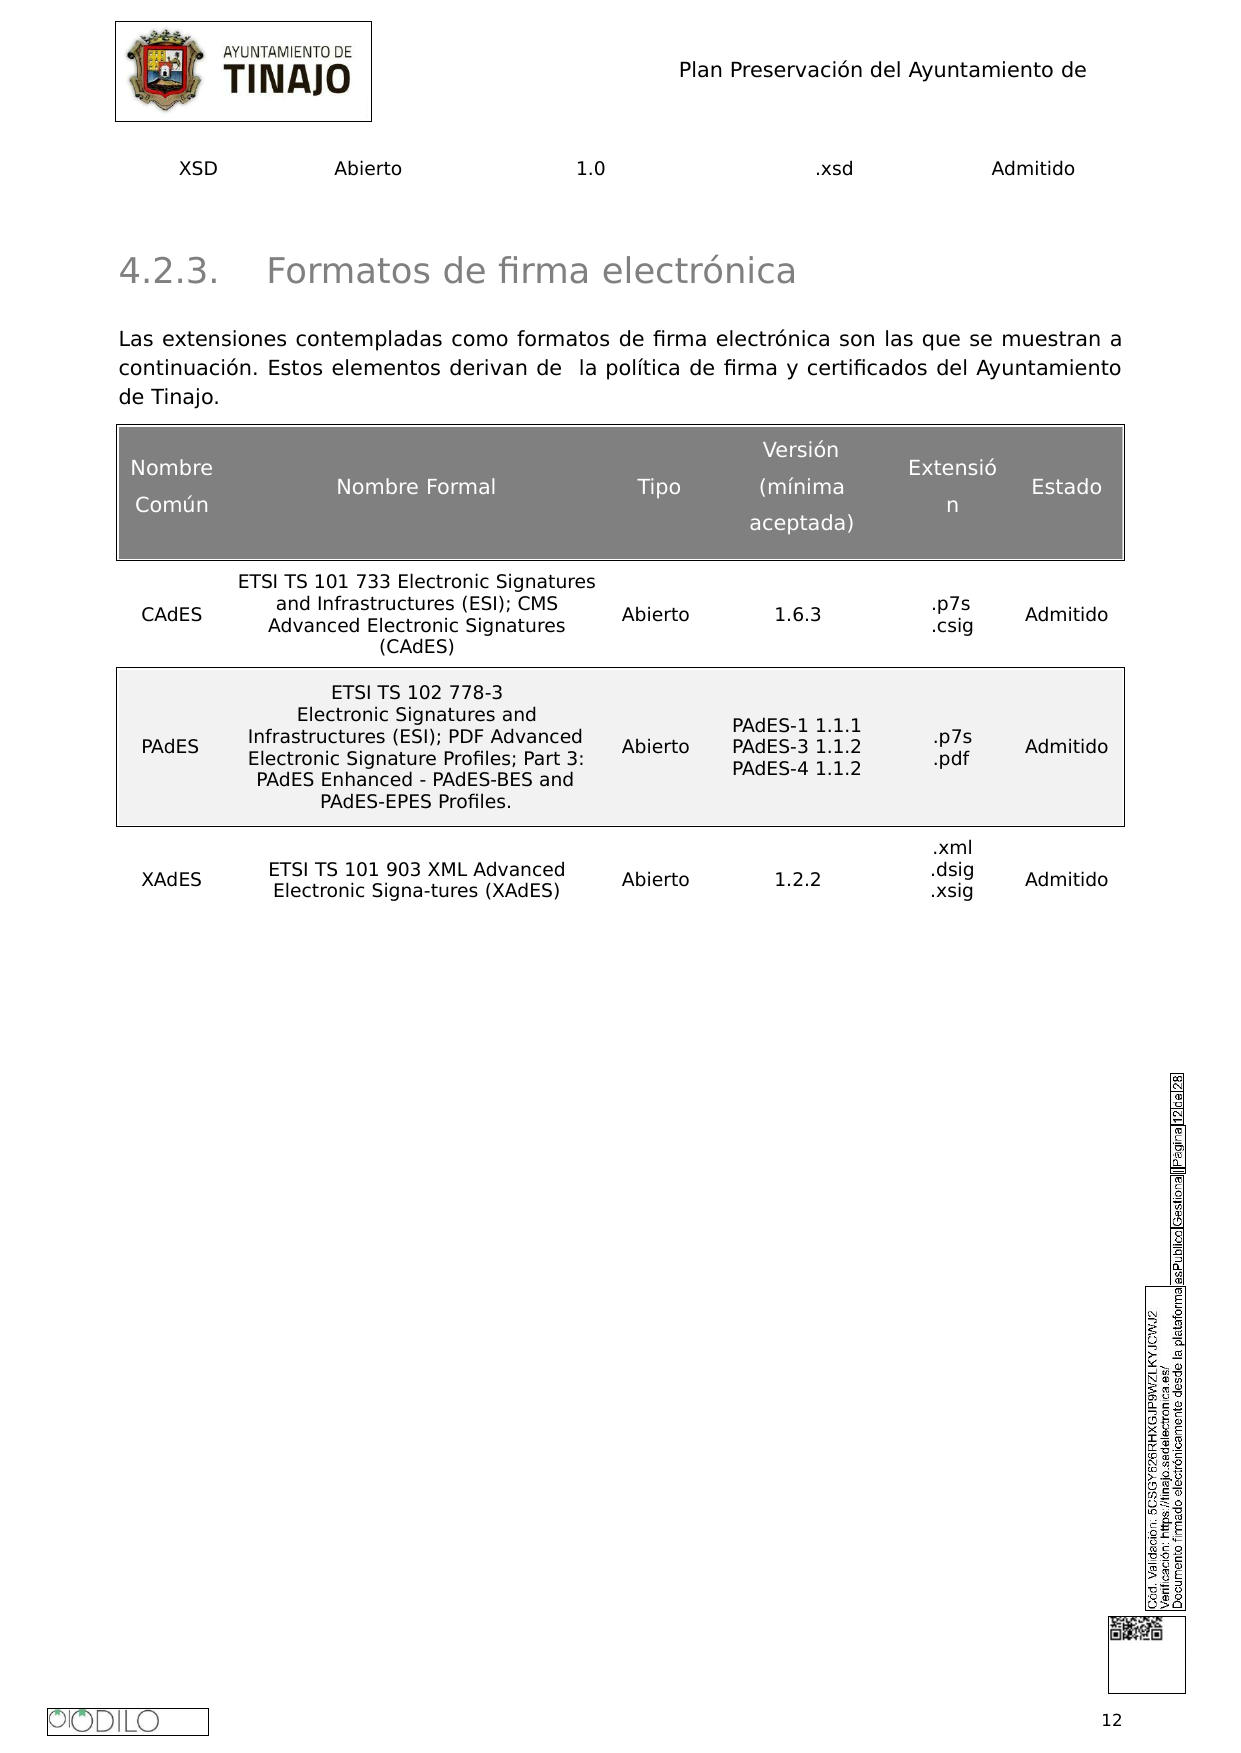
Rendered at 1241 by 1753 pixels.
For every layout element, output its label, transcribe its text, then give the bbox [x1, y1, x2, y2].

picture [1146, 1287, 1185, 1610]
text 1.0 [576, 158, 631, 179]
text Advanced Electronic Signatures [268, 614, 621, 636]
text Nombre Formal [336, 475, 523, 499]
picture [116, 22, 371, 121]
text continuación. Estos elementos derivan de la política de firma y certificados del Ayuntamiento [118, 356, 1146, 380]
text .xsd [815, 158, 878, 179]
picture [1171, 1109, 1183, 1124]
picture [117, 668, 1124, 826]
text 2 [1112, 1711, 1147, 1730]
text Las extensiones contempladas como formatos de firma electrónica son las que se muestran a [118, 327, 1146, 351]
picture [1171, 1169, 1185, 1173]
text Abierto [622, 736, 715, 758]
text ETSI TS 101 903 XML Advanced [268, 858, 590, 880]
text PAdES-EPES Proﬁles. [320, 791, 611, 813]
text Estado [1031, 475, 1127, 499]
text de Tinajo. [118, 385, 1146, 409]
picture [1171, 1074, 1183, 1091]
picture [48, 1709, 208, 1735]
picture [1171, 1126, 1185, 1167]
text Plan Preservación del Ayuntamiento de [678, 58, 1113, 83]
text PAdES-1 1.1.1 [732, 714, 889, 736]
text .csig [931, 614, 999, 636]
text n [946, 493, 1022, 517]
text (mínima [759, 475, 870, 499]
text (CAdES) [379, 636, 621, 658]
text Admitido [1025, 603, 1134, 625]
text .p7s [933, 726, 997, 747]
text and Infrastructures (ESI); CMS [276, 593, 621, 614]
text Común [135, 493, 238, 517]
text Abierto [334, 158, 427, 179]
text Admitido [991, 158, 1101, 179]
text Infrastructures (ESI); PDF Advanced [248, 726, 611, 747]
text .p7s [931, 593, 999, 614]
picture [117, 425, 1124, 560]
text .pdf [933, 747, 997, 769]
text ETSI TS 101 733 Electronic Signatures [238, 571, 621, 593]
text .xsig [930, 880, 1000, 902]
text Electronic Signa-tures (XAdES) [273, 880, 590, 902]
picture [1145, 1229, 1186, 1286]
text aceptada) [749, 511, 879, 535]
text Nombre [130, 456, 238, 481]
text Electronic Signature Proﬁles; Part 3: [248, 747, 611, 769]
text Abierto [622, 869, 715, 891]
text xml [938, 837, 998, 858]
picture [1171, 1176, 1183, 1227]
text Abierto [622, 603, 715, 625]
text Admitido [1025, 869, 1134, 891]
text PAdES-3 1.1.2 [732, 736, 889, 758]
text Electronic Signatures and [297, 704, 611, 726]
text CAdES [141, 603, 228, 625]
text Versión [763, 438, 866, 462]
text . [932, 837, 938, 858]
text ETSI TS 102 778-3 [331, 682, 611, 704]
picture [1171, 1092, 1183, 1108]
text XSD [179, 158, 243, 179]
text PAdES [141, 736, 228, 758]
text 1.6.3 [774, 603, 847, 625]
text PAdES-4 1.1.2 [732, 758, 889, 780]
text Extensió [908, 456, 1022, 481]
text Tipo [637, 475, 707, 499]
text 1 [1101, 1711, 1112, 1730]
text PAdES Enhanced - PAdES-BES and [256, 769, 611, 791]
text 4.2.3. Formatos de firma electrónica [118, 251, 824, 292]
text Admitido [1025, 736, 1134, 758]
picture [1109, 1617, 1185, 1693]
text 1.2.2 [774, 869, 847, 891]
text .dsig [930, 858, 1000, 880]
text XAdES [141, 869, 228, 891]
